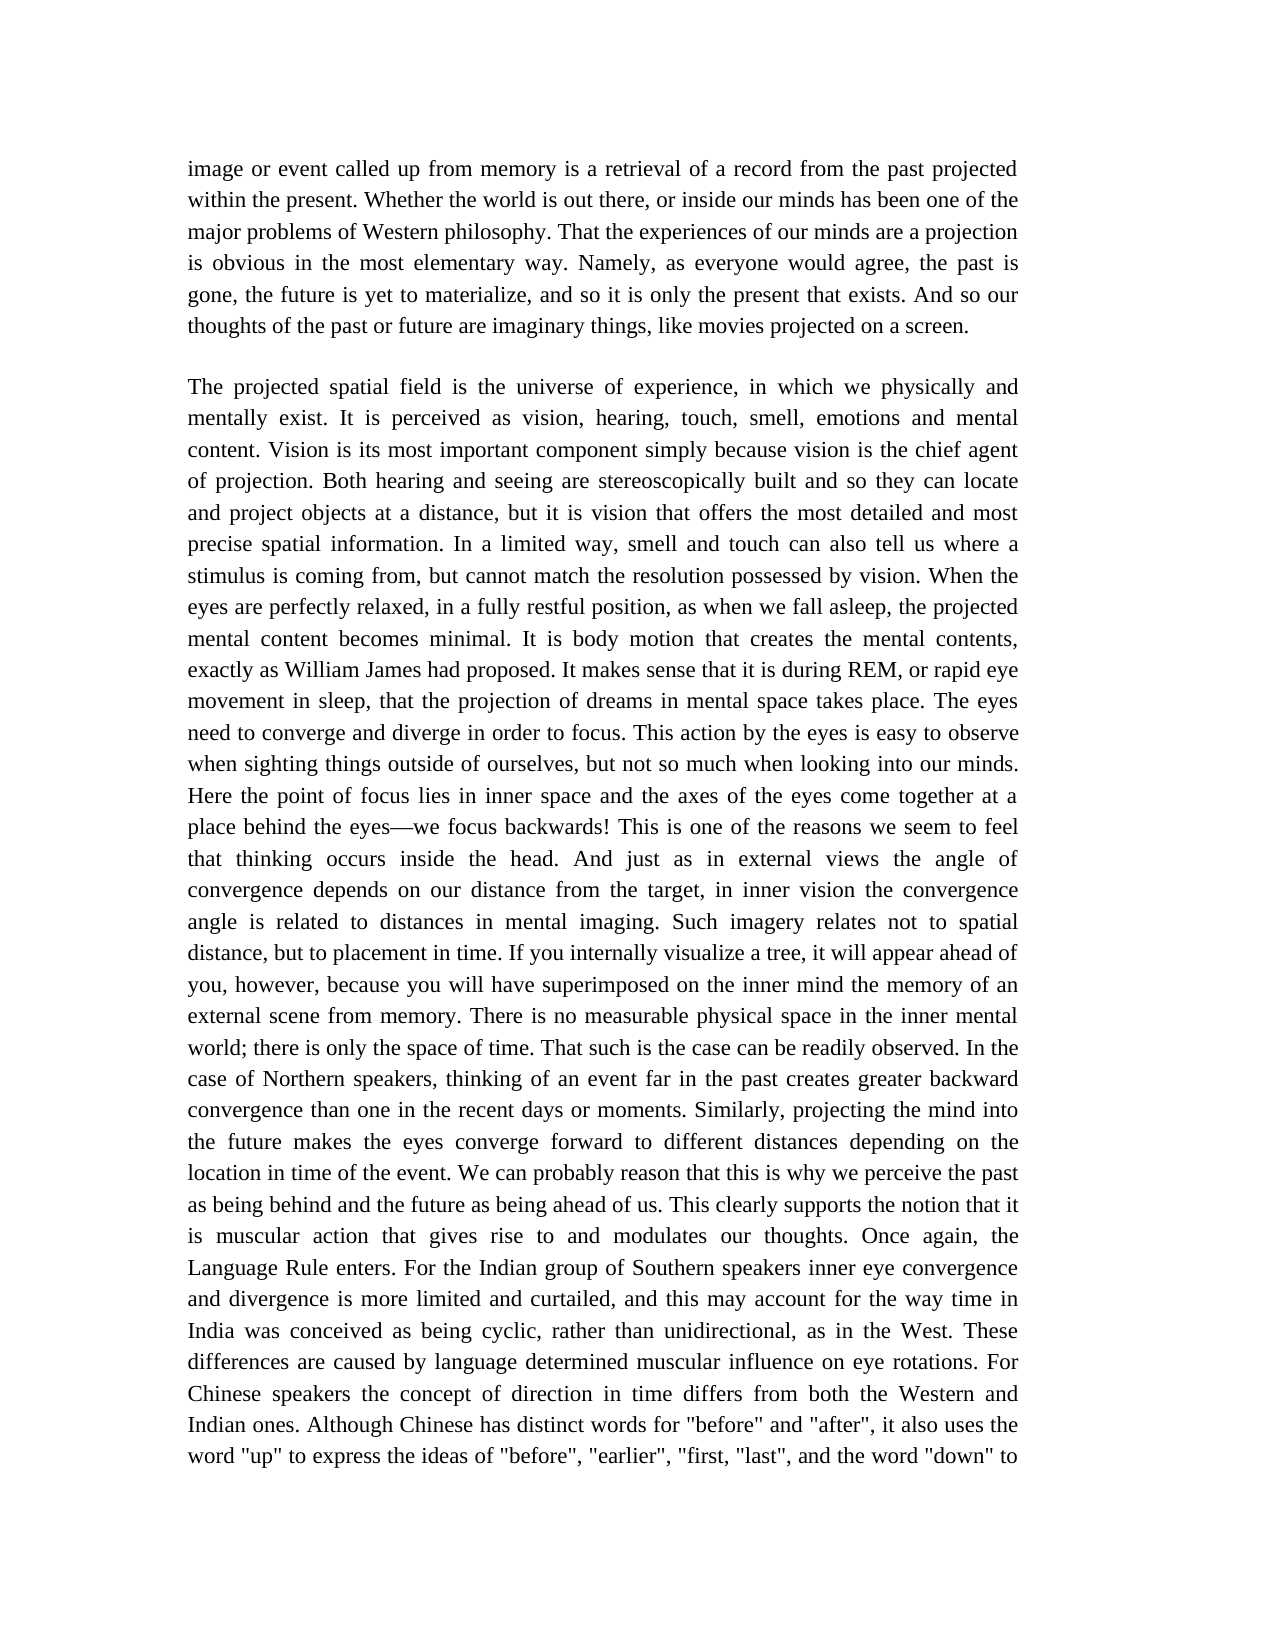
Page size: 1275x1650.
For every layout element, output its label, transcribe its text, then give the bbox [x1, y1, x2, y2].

text The projected spatial field is the universe of experience, in which we physically and mentally exist. It is perceived as vision, hearing, touch, smell, emotions and mental content. Vision is its most important component simply because vision is the chief agent of projection. Both hearing and seeing are stereoscopically built and so they can locate and project objects at a distance, but it is vision that offers the most detailed and most precise spatial information. In a limited way, smell and touch can also tell us where a stimulus is coming from, but cannot match the resolution possessed by vision. When the eyes are perfectly relaxed, in a fully restful position, as when we fall asleep, the projected mental content becomes minimal. It is body motion that creates the mental contents, exactly as William James had proposed. It makes sense that it is during REM, or rapid eye movement in sleep, that the projection of dreams in mental space takes place. The eyes need to converge and diverge in order to focus. This action by the eyes is easy to observe when sighting things outside of ourselves, but not so much when looking into our minds. Here the point of focus lies in inner space and the axes of the eyes come together at a place behind the eyes—we focus backwards! This is one of the reasons we seem to feel that thinking occurs inside the head. And just as in external views the angle of convergence depends on our distance from the target, in inner vision the convergence angle is related to distances in mental imaging. Such imagery relates not to spatial distance, but to placement in time. If you internally visualize a tree, it will appear ahead of you, however, because you will have superimposed on the inner mind the memory of an external scene from memory. There is no measurable physical space in the inner mental world; there is only the space of time. That such is the case can be readily observed. In the case of Northern speakers, thinking of an event far in the past creates greater backward convergence than one in the recent days or moments. Similarly, projecting the mind into the future makes the eyes converge forward to different distances depending on the location in time of the event. We can probably reason that this is why we perceive the past as being behind and the future as being ahead of us. This clearly supports the notion that it is muscular action that gives rise to and modulates our thoughts. Once again, the Language Rule enters. For the Indian group of Southern speakers inner eye convergence and divergence is more limited and curtailed, and this may account for the way time in India was conceived as being cyclic, rather than unidirectional, as in the West. These differences are caused by language determined muscular influence on eye rotations. For Chinese speakers the concept of direction in time differs from both the Western and Indian ones. Although Chinese has distinct words for "before" and "after", it also uses the word "up" to express the ideas of "before", "earlier", "first, "last", and the word "down" to [187, 368, 1020, 1469]
text image or event called up from memory is a retrieval of a record from the past projected within the present. Whether the world is out there, or inside our minds has been one of the major problems of Western philosophy. That the experiences of our minds are a projection is obvious in the most elementary way. Namely, as everyone would agree, the past is gone, the future is yet to materialize, and so it is only the present that exists. And so our thoughts of the past or future are imaginary things, like movies projected on a screen. [187, 150, 1020, 339]
